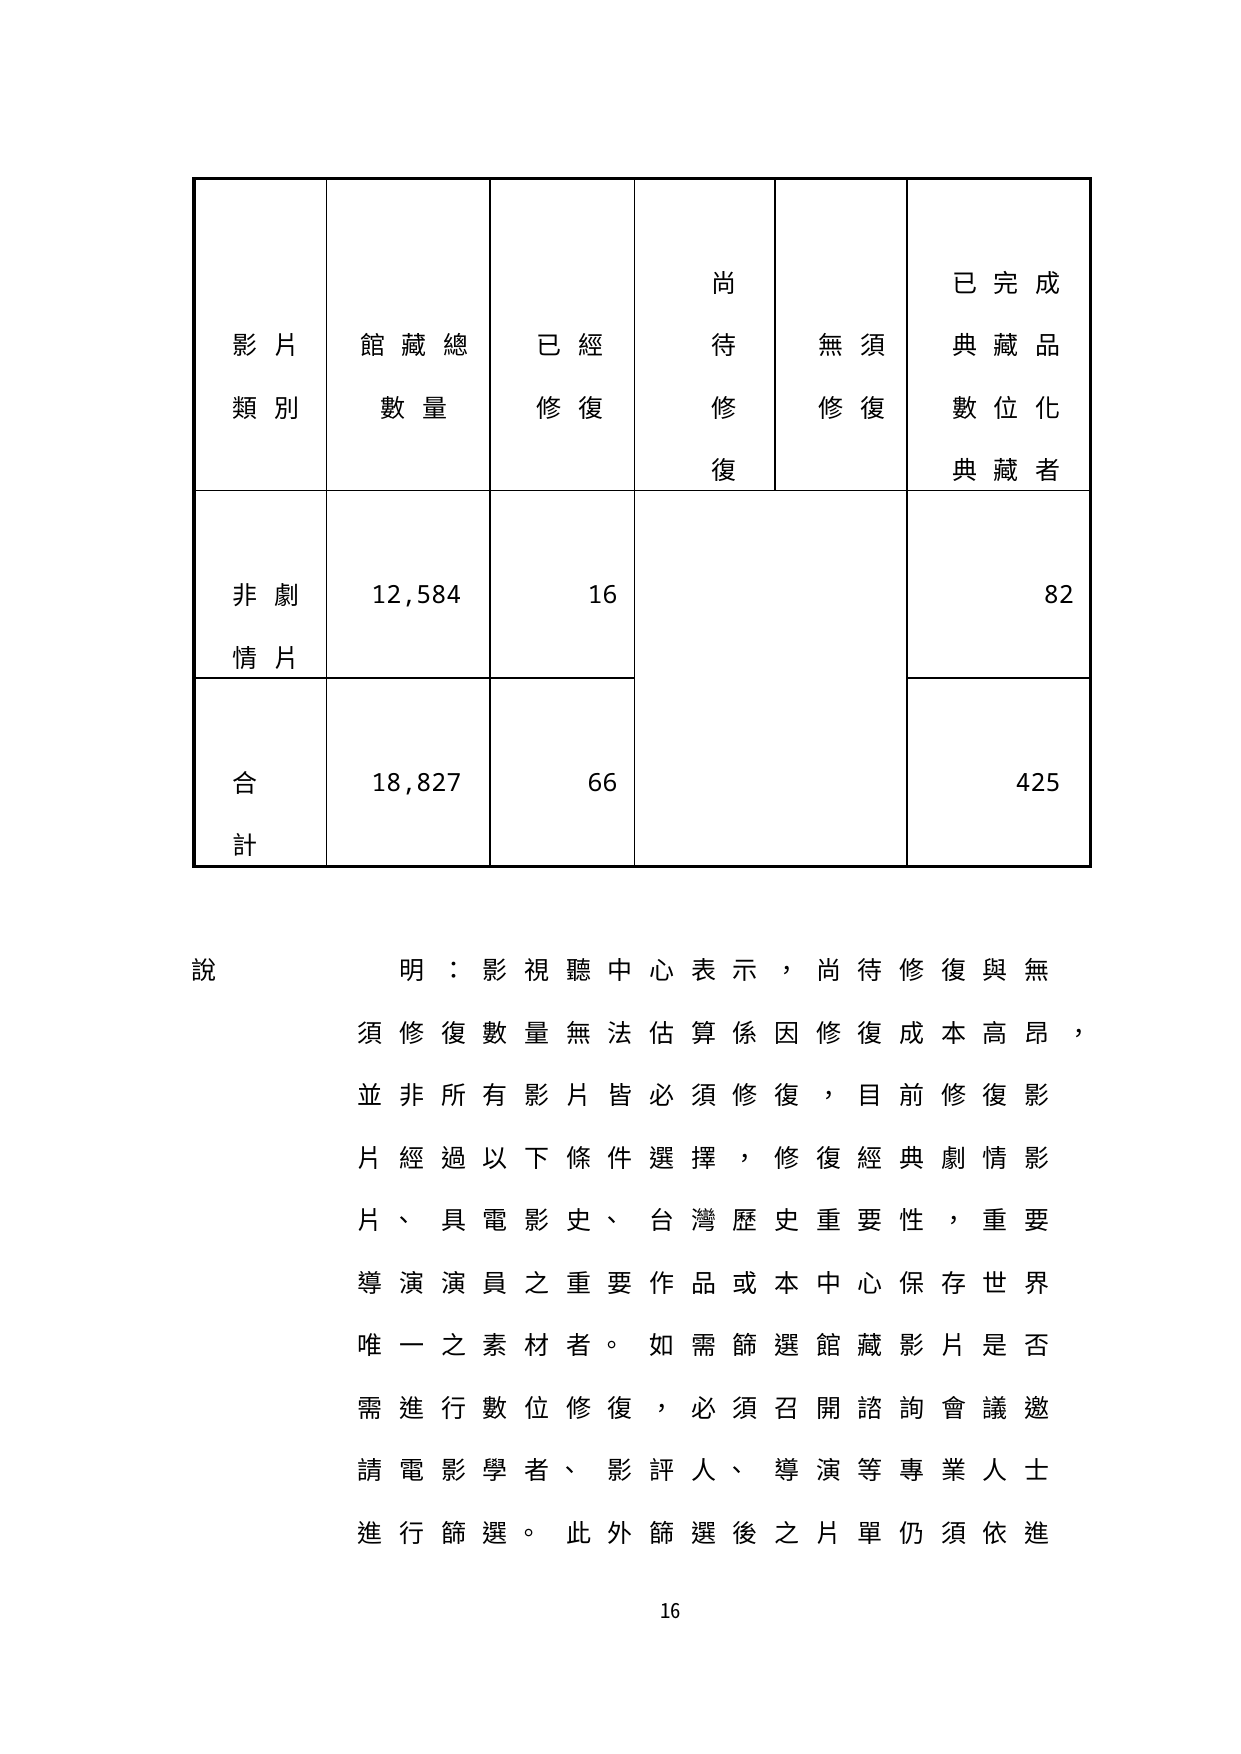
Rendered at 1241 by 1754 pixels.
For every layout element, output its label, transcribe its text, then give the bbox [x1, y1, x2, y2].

table_header 館藏總數量 [327, 180, 489, 490]
table_cell 非劇情片 [196, 491, 326, 677]
table_cell 18,827 [327, 679, 489, 865]
table_cell 合 計 [196, 679, 326, 865]
table_cell 82 [908, 491, 1089, 677]
table_header 已完成典藏品數位化典藏者 [908, 180, 1089, 490]
table_cell 12,584 [327, 491, 489, 677]
table_header 影片類別 [196, 180, 326, 490]
table_header 無須修復 [776, 180, 906, 490]
table_header 尚待修復 [635, 180, 774, 490]
table_cell 16 [491, 491, 634, 677]
table_cell 425 [908, 679, 1089, 865]
text 說 明：影視聽中心表示，尚待修復與無須修復數量無法估算係因修復成本高昂，並非所有影片皆必須修復，目前修復影片經過以下條件選擇，修復經典劇情影片、具電影史、台灣歷史重要性，重要導演演員之重要作品或本中心保存世界唯一之素材者。如需篩選館藏影片是否需進行數位修復，必須召開諮詢會議邀請電影學者、影評人、導演等專業人士進行篩選。此外篩選後之片單仍須依進行膠片實體狀況檢視，判斷是否可進行修復。 [183, 927, 1058, 1552]
table_cell 66 [491, 679, 634, 865]
table_header 已經修復 [491, 180, 634, 490]
table_cell [635, 491, 906, 865]
